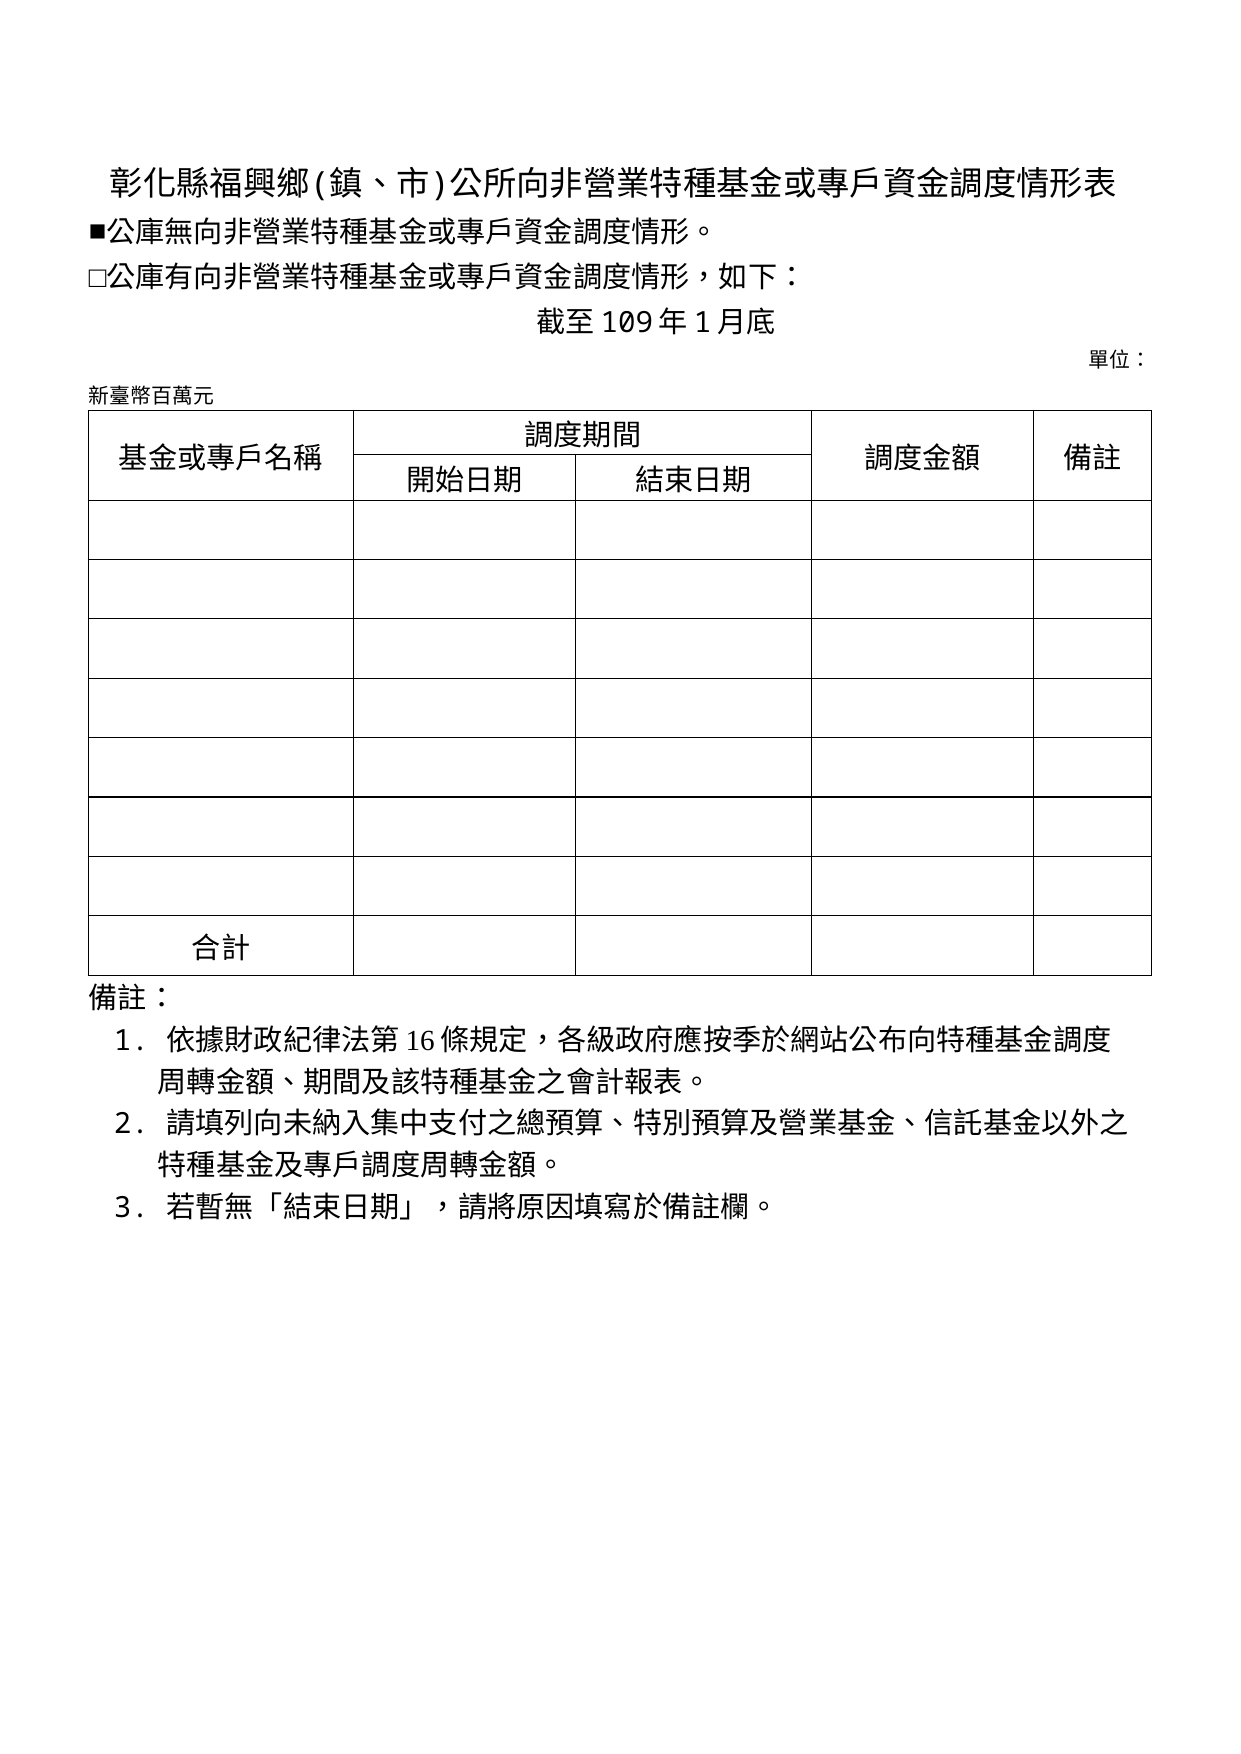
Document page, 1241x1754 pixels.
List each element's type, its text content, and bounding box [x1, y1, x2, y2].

table_cell [576, 560, 586, 618]
table_cell [576, 798, 586, 856]
table_cell [354, 501, 365, 559]
table_cell [354, 679, 365, 737]
table_cell [1022, 798, 1033, 856]
table_cell [800, 619, 811, 678]
table_cell [1034, 501, 1044, 559]
table_cell [1140, 679, 1151, 737]
table_cell [576, 738, 586, 796]
table_cell 合計 [89, 916, 353, 974]
table_cell [354, 738, 365, 796]
table_cell [1034, 619, 1044, 678]
table_cell [1034, 857, 1044, 915]
table_cell [354, 619, 365, 678]
table_cell [1140, 916, 1151, 974]
table_cell [343, 619, 353, 678]
table_cell [1022, 501, 1033, 559]
table_cell [89, 738, 99, 796]
table_cell [812, 619, 822, 678]
table_cell [89, 619, 99, 678]
table_cell [576, 501, 586, 559]
table_header 調度期間 [800, 411, 811, 454]
table_cell [564, 857, 575, 915]
table_cell [812, 857, 822, 915]
table_cell [812, 916, 822, 974]
table_cell 結束日期 [576, 455, 811, 499]
table_cell [812, 560, 822, 618]
table_cell [1022, 679, 1033, 737]
table_cell [800, 501, 811, 559]
table_cell [800, 738, 811, 796]
table_cell [89, 560, 99, 618]
table_cell [354, 560, 365, 618]
table_cell [812, 738, 822, 796]
table_cell [1140, 560, 1151, 618]
table_cell [343, 679, 353, 737]
table_cell [576, 857, 586, 915]
table_cell [1022, 619, 1033, 678]
table_cell [800, 916, 811, 974]
table_cell [89, 501, 99, 559]
table_cell [1022, 560, 1033, 618]
table_header 調度金額 [812, 411, 1033, 499]
table_header 調度期間 [354, 411, 365, 454]
table_cell [1022, 738, 1033, 796]
table_cell [800, 560, 811, 618]
table_cell [1140, 501, 1151, 559]
table_cell [1140, 738, 1151, 796]
table_cell [576, 679, 586, 737]
table_cell [343, 560, 353, 618]
table_cell [564, 738, 575, 796]
table_cell [800, 857, 811, 915]
table_cell [800, 679, 811, 737]
table_cell 開始日期 [354, 455, 575, 499]
table_cell [1140, 857, 1151, 915]
table_cell [564, 501, 575, 559]
table_cell [89, 679, 99, 737]
table_cell [89, 798, 353, 856]
table_cell [564, 619, 575, 678]
table_cell [812, 501, 822, 559]
table_cell [800, 798, 811, 856]
table_cell [564, 560, 575, 618]
table_cell [354, 916, 365, 974]
text 彰化縣福興鄉(鎮、市)公所向非營業特種基金或專戶資金調度情形表 [89, 162, 1137, 204]
table_cell [343, 501, 353, 559]
table_cell [812, 798, 822, 856]
table_cell [564, 916, 575, 974]
table_cell [1034, 679, 1044, 737]
text 2. 請填列向未納入集中支付之總預算、特別預算及營業基金、信託基金以外之特種基金及專戶調度周轉金額。 [114, 1101, 1137, 1184]
table_cell [89, 857, 353, 915]
text □公庫有向非營業特種基金或專戶資金調度情形，如下： [89, 259, 1137, 295]
table_cell [343, 738, 353, 796]
table_cell [576, 916, 586, 974]
table_cell [1022, 857, 1033, 915]
text ■公庫無向非營業特種基金或專戶資金調度情形。 [89, 214, 1137, 250]
table_header 基金或專戶名稱 [89, 411, 353, 499]
text 3. 若暫無「結束日期」，請將原因填寫於備註欄。 [114, 1184, 1137, 1226]
text 截至109年1月底 [89, 304, 1137, 339]
table_cell [812, 679, 822, 737]
text 備註： [88, 976, 1137, 1017]
table_cell [1034, 560, 1044, 618]
table_cell [1140, 798, 1151, 856]
table_header 備註 [1034, 411, 1151, 499]
table_cell [1140, 619, 1151, 678]
table_cell [564, 679, 575, 737]
table_cell [1034, 798, 1044, 856]
table_cell [354, 857, 365, 915]
table_cell [1022, 916, 1033, 974]
text 單位：新臺幣百萬元 [89, 339, 1137, 410]
table_cell [576, 619, 586, 678]
text 1. 依據財政紀律法第16條規定，各級政府應按季於網站公布向特種基金調度周轉金額、期間及該特種基金之會計報表。 [114, 1017, 1137, 1101]
table_cell [1034, 916, 1044, 974]
table_cell [564, 798, 575, 856]
table_cell [1034, 738, 1044, 796]
table_cell [354, 798, 365, 856]
